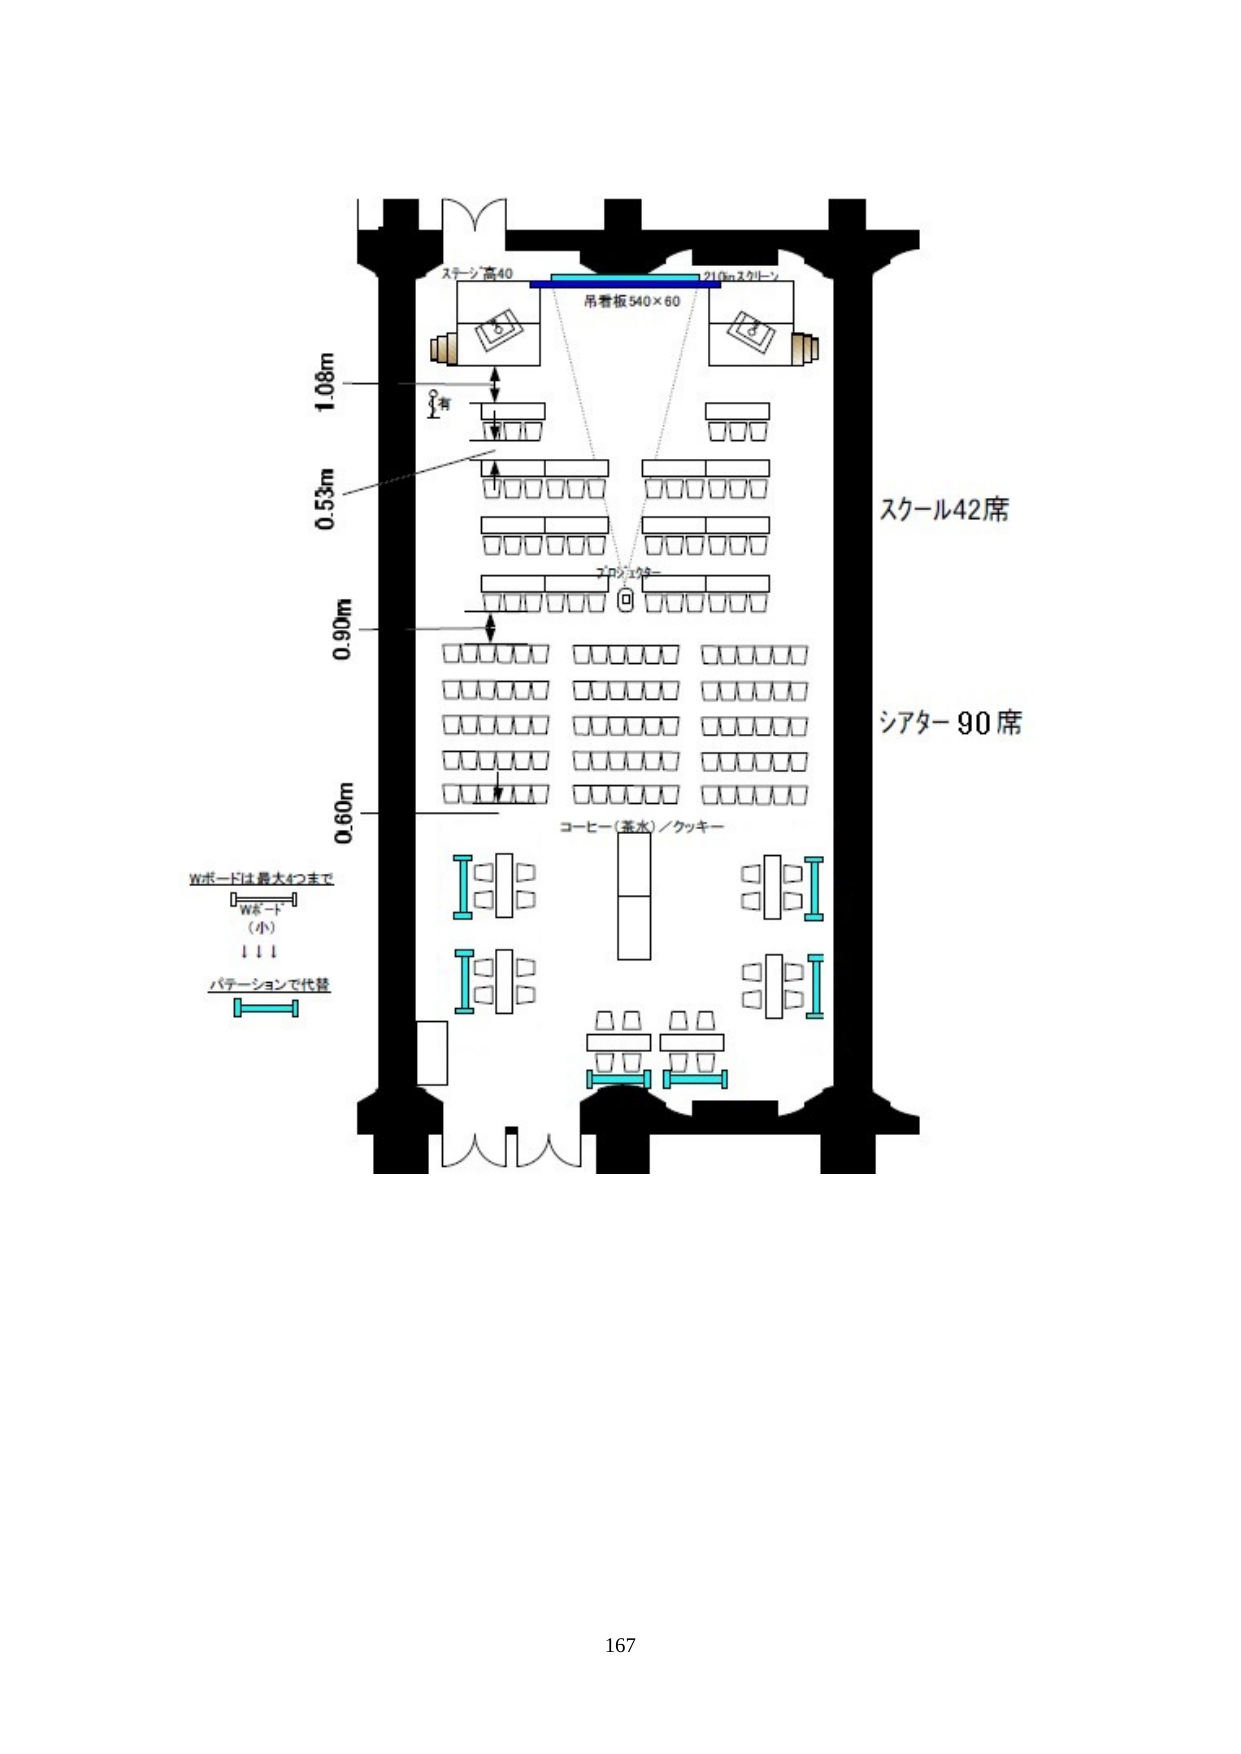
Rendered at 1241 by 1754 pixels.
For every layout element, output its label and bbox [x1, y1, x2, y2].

picture [177, 196, 1063, 1174]
